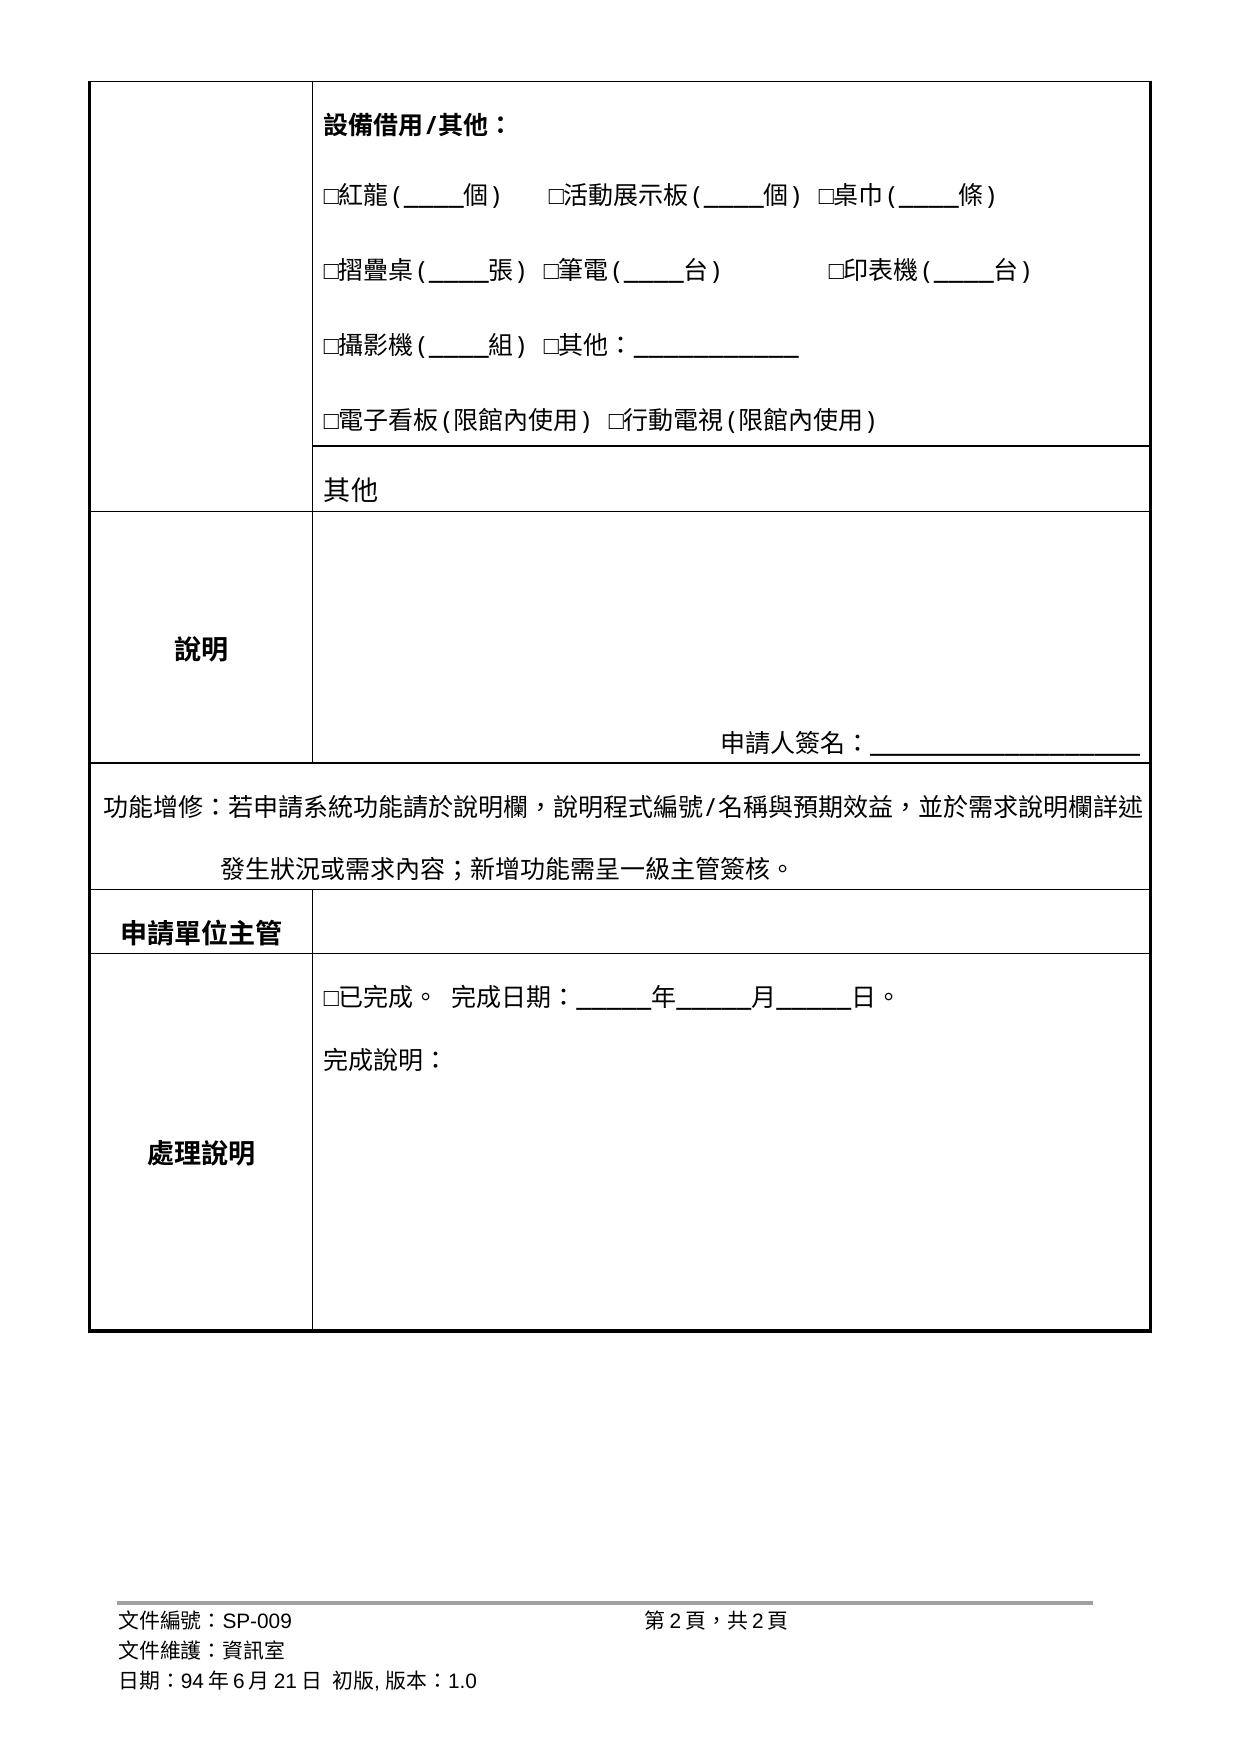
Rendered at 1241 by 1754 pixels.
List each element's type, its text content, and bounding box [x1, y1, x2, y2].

table_cell 設備借用/其他： □紅龍(____個) □活動展示板(____個) □桌巾(____條) □摺疊桌(____張) □筆電(____台) □印表機(____台) □攝影機(____組) □其他：___________ □電子看板(限館內使用) □行動電視(限館內使用) [313, 82, 1149, 445]
table_cell 說明 [91, 512, 312, 762]
table_cell [313, 890, 1149, 953]
table_cell 其他 [313, 447, 1149, 511]
table_cell [91, 82, 312, 511]
table_cell 申請人簽名：__________________ [313, 512, 1149, 762]
table_cell 功能增修：若申請系統功能請於說明欄，說明程式編號/名稱與預期效益，並於需求說明欄詳述發生狀況或需求內容；新增功能需呈一級主管簽核。 [91, 764, 1149, 889]
table_cell 處理說明 [91, 954, 312, 1329]
table_cell 申請單位主管 [91, 890, 312, 953]
table_cell □已完成。 完成日期：_____年_____月_____日。 完成說明： [313, 954, 1149, 1329]
